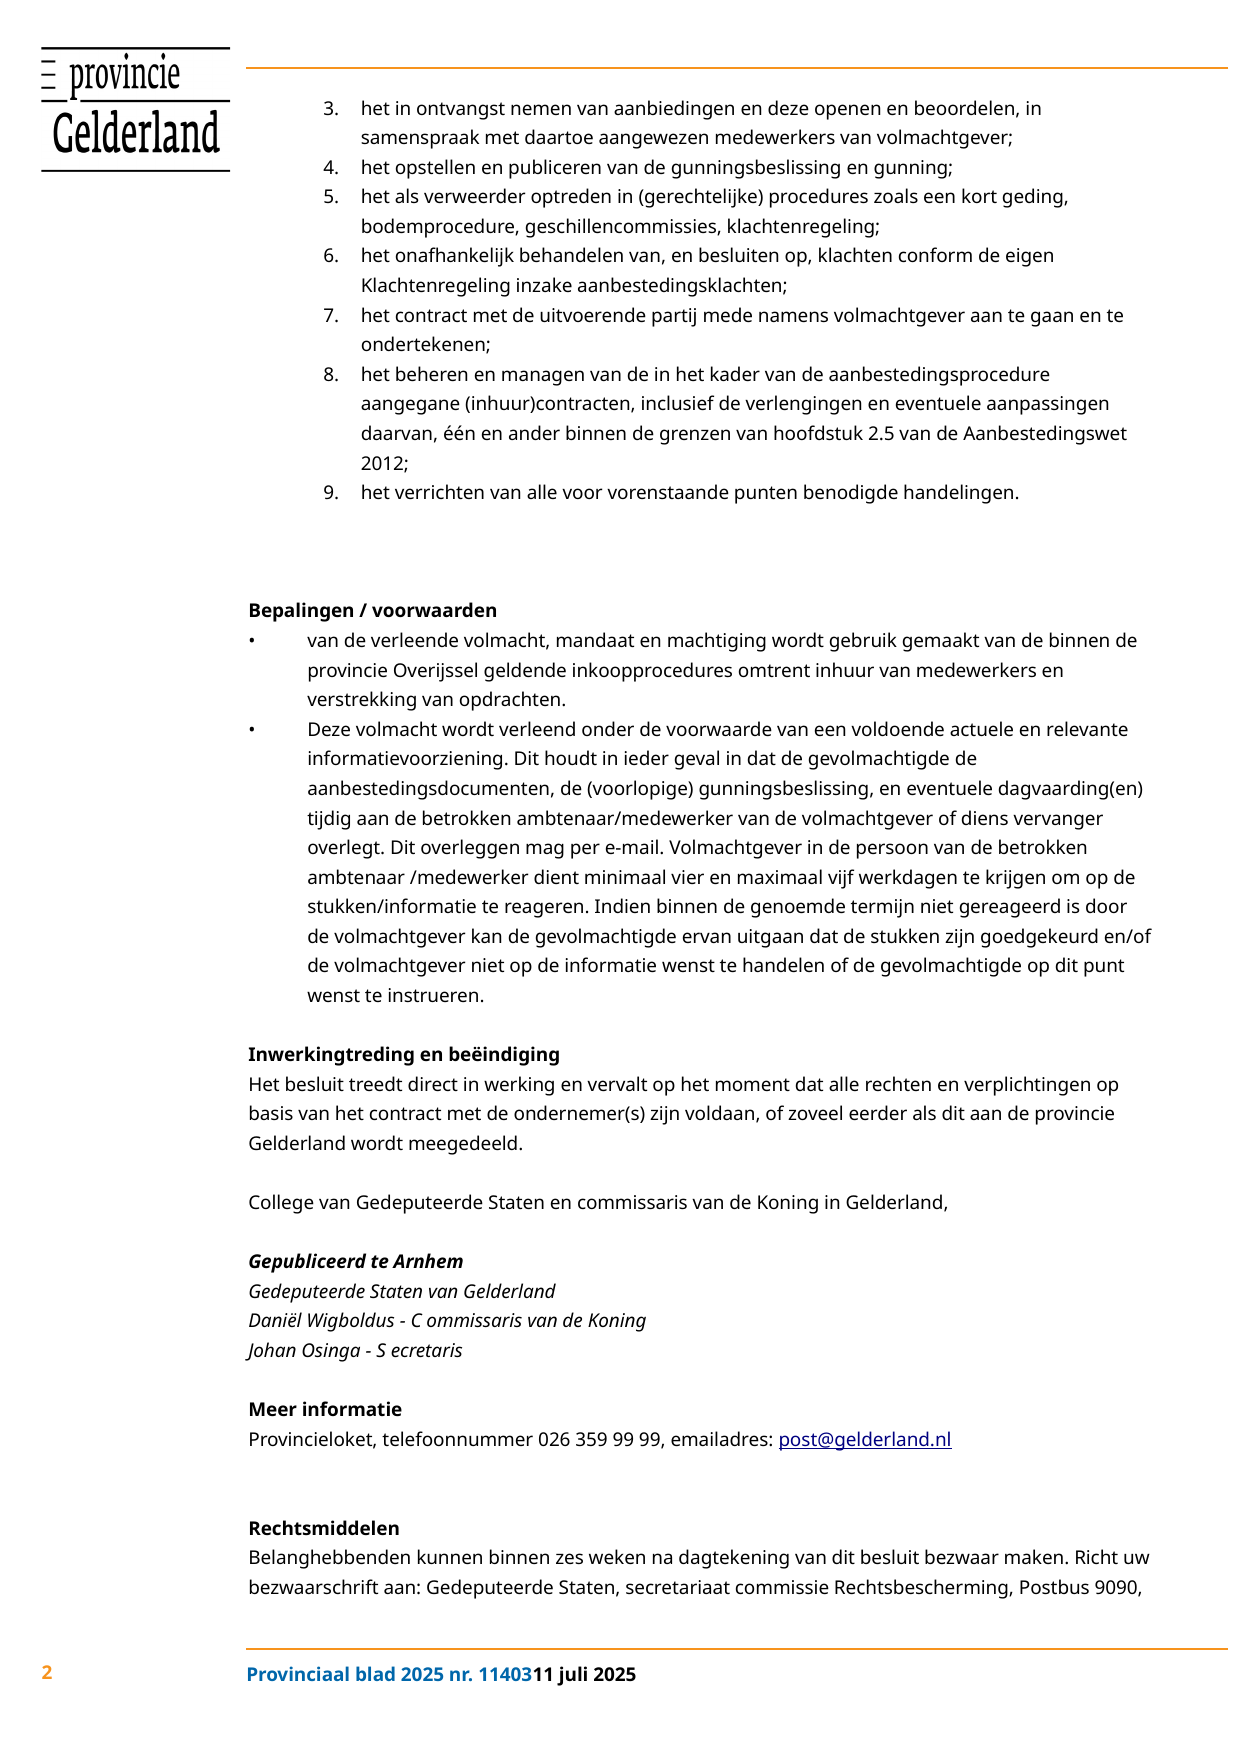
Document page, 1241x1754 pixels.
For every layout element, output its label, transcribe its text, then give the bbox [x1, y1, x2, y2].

text Inwerkingtreding en beëindiging [248, 1041, 1152, 1067]
text Gepubliceerd te Arnhem [248, 1248, 1152, 1274]
list het als verweerder optreden in (gerechtelijke) procedures zoals een kort geding, bodemprocedure, geschillencommissies, klachtenregeling; [323, 183, 1152, 239]
list van de verleende volmacht, mandaat en machtiging wordt gebruik gemaakt van de binnen de provincie Overijssel geldende inkoopprocedures omtrent inhuur van medewerkers en verstrekking van opdrachten. [248, 627, 1152, 712]
text Het besluit treedt direct in werking en vervalt op het moment dat alle rechten en verplichtingen op basis van het contract met de ondernemer(s) zijn voldaan, of zoveel eerder als dit aan de provincie Gelderland wordt meegedeeld. [248, 1071, 1152, 1156]
text Rechtsmiddelen [248, 1515, 1152, 1541]
list het beheren en managen van de in het kader van de aanbestedingsprocedure aangegane (inhuur)contracten, inclusief de verlengingen en eventuele aanpassingen daarvan, één en ander binnen de grenzen van hoofdstuk 2.5 van de Aanbestedingswet 2012; [323, 361, 1152, 476]
text Daniël Wigboldus - C ommissaris van de Koning [248, 1308, 1152, 1333]
text Bepalingen / voorwaarden [248, 598, 1152, 623]
list het verrichten van alle voor vorenstaande punten benodigde handelingen. [323, 479, 1152, 505]
picture [41, 47, 231, 172]
list het in ontvangst nemen van aanbiedingen en deze openen en beoordelen, in samenspraak met daartoe aangewezen medewerkers van volmachtgever; [323, 95, 1152, 150]
list het onafhankelijk behandelen van, en besluiten op, klachten conform de eigen Klachtenregeling inzake aanbestedingsklachten; [323, 243, 1152, 298]
list Deze volmacht wordt verleend onder de voorwaarde van een voldoende actuele en relevante informatievoorziening. Dit houdt in ieder geval in dat de gevolmachtigde de aanbestedingsdocumenten, de (voorlopige) gunningsbeslissing, en eventuele dagvaarding(en) tijdig aan de betrokken ambtenaar/medewerker van de volmachtgever of diens vervanger overlegt. Dit overleggen mag per e-mail. Volmachtgever in de persoon van de betrokken ambtenaar /medewerker dient minimaal vier en maximaal vijf werkdagen te krijgen om op de stukken/informatie te reageren. Indien binnen de genoemde termijn niet gereageerd is door de volmachtgever kan de gevolmachtigde ervan uitgaan dat de stukken zijn goedgekeurd en/of de volmachtgever niet op de informatie wenst te handelen of de gevolmachtigde op dit punt wenst te instrueren. [248, 716, 1152, 1008]
text Provincieloket, telefoonnummer 026 359 99 99, emailadres: post@gelderland.nl [248, 1426, 1152, 1452]
text College van Gedeputeerde Staten en commissaris van de Koning in Gelderland, [248, 1189, 1152, 1215]
text Gedeputeerde Staten van Gelderland [248, 1278, 1152, 1304]
list het opstellen en publiceren van de gunningsbeslissing en gunning; [323, 154, 1152, 180]
text Johan Osinga - S ecretaris [248, 1337, 1152, 1363]
text Meer informatie [248, 1396, 1152, 1422]
list het contract met de uitvoerende partij mede namens volmachtgever aan te gaan en te ondertekenen; [323, 302, 1152, 357]
text Belanghebbenden kunnen binnen zes weken na dagtekening van dit besluit bezwaar maken. Richt uw bezwaarschrift aan: Gedeputeerde Staten, secretariaat commissie Rechtsbescherming, Postbus 9090, [248, 1544, 1152, 1600]
